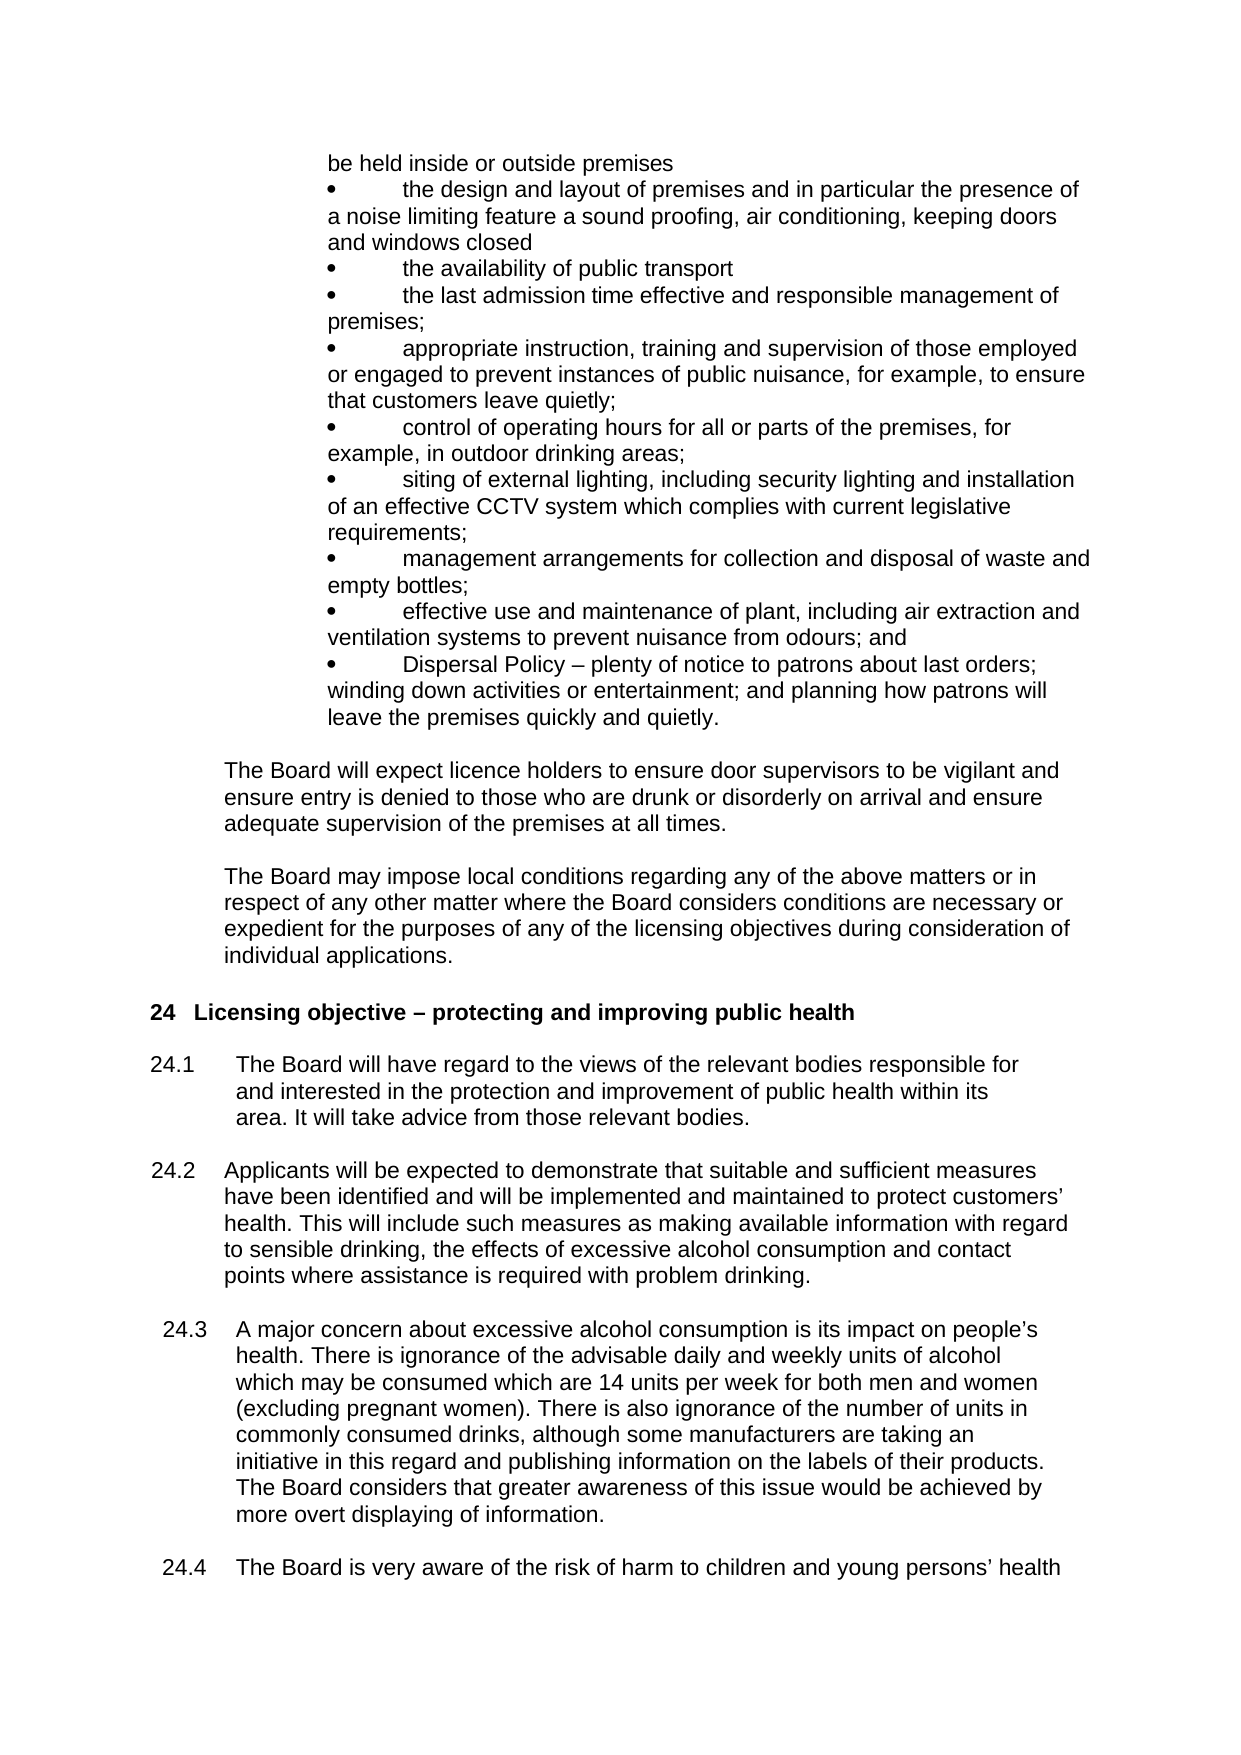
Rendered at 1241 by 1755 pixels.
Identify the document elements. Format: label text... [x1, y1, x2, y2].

list Applicants will be expected to demonstrate that suitable and sufficient measures have been identified and will be implemented and maintained to protect customers’ health. This will include such measures as making available information with regard to sensible drinking, the effects of excessive alcohol consumption and contact points where assistance is required with problem drinking. [151, 1157, 1077, 1289]
list The Board is very aware of the risk of harm to children and young persons’ health [162, 1554, 1061, 1581]
list appropriate instruction, training and supervision of those employed or engaged to prevent instances of public nuisance, for example, to ensure that customers leave quietly; [327, 334, 1091, 413]
list be held inside or outside premises [327, 150, 1091, 176]
list Dispersal Policy – plenty of notice to patrons about last orders; winding down activities or entertainment; and planning how patrons will leave the premises quickly and quietly. [327, 651, 1091, 730]
text The Board will expect licence holders to ensure door supervisors to be vigilant and ensure entry is denied to those who are drunk or disorderly on arrival and ensure adequate supervision of the premises at all times. [224, 757, 1091, 836]
list the availability of public transport [327, 255, 1091, 282]
list A major concern about excessive alcohol consumption is its impact on people’s health. There is ignorance of the advisable daily and weekly units of alcohol which may be consumed which are 14 units per week for both men and women (excluding pregnant women). There is also ignorance of the number of units in commonly consumed drinks, although some manufacturers are taking an initiative in this regard and publishing information on the labels of their products. The Board considers that greater awareness of this issue would be achieved by more overt displaying of information. [162, 1316, 1059, 1527]
list control of operating hours for all or parts of the premises, for example, in outdoor drinking areas; [327, 413, 1091, 466]
list management arrangements for collection and disposal of waste and empty bottles; [327, 545, 1091, 598]
list The Board will have regard to the views of the relevant bodies responsible for and interested in the protection and improvement of public health within its area. It will take advice from those relevant bodies. [150, 1051, 1023, 1130]
list effective use and maintenance of plant, including air extraction and ventilation systems to prevent nuisance from odours; and [327, 598, 1091, 651]
text The Board may impose local conditions regarding any of the above matters or in respect of any other matter where the Board considers conditions are necessary or expedient for the purposes of any of the licensing objectives during consideration of individual applications. [224, 863, 1078, 968]
list siting of external lighting, including security lighting and installation of an effective CCTV system which complies with current legislative requirements; [327, 466, 1091, 545]
subtitle Licensing objective – protecting and improving public health [150, 999, 1091, 1025]
list the design and layout of premises and in particular the presence of a noise limiting feature a sound proofing, air conditioning, keeping doors and windows closed [327, 176, 1091, 255]
list the last admission time effective and responsible management of premises; [327, 282, 1091, 334]
